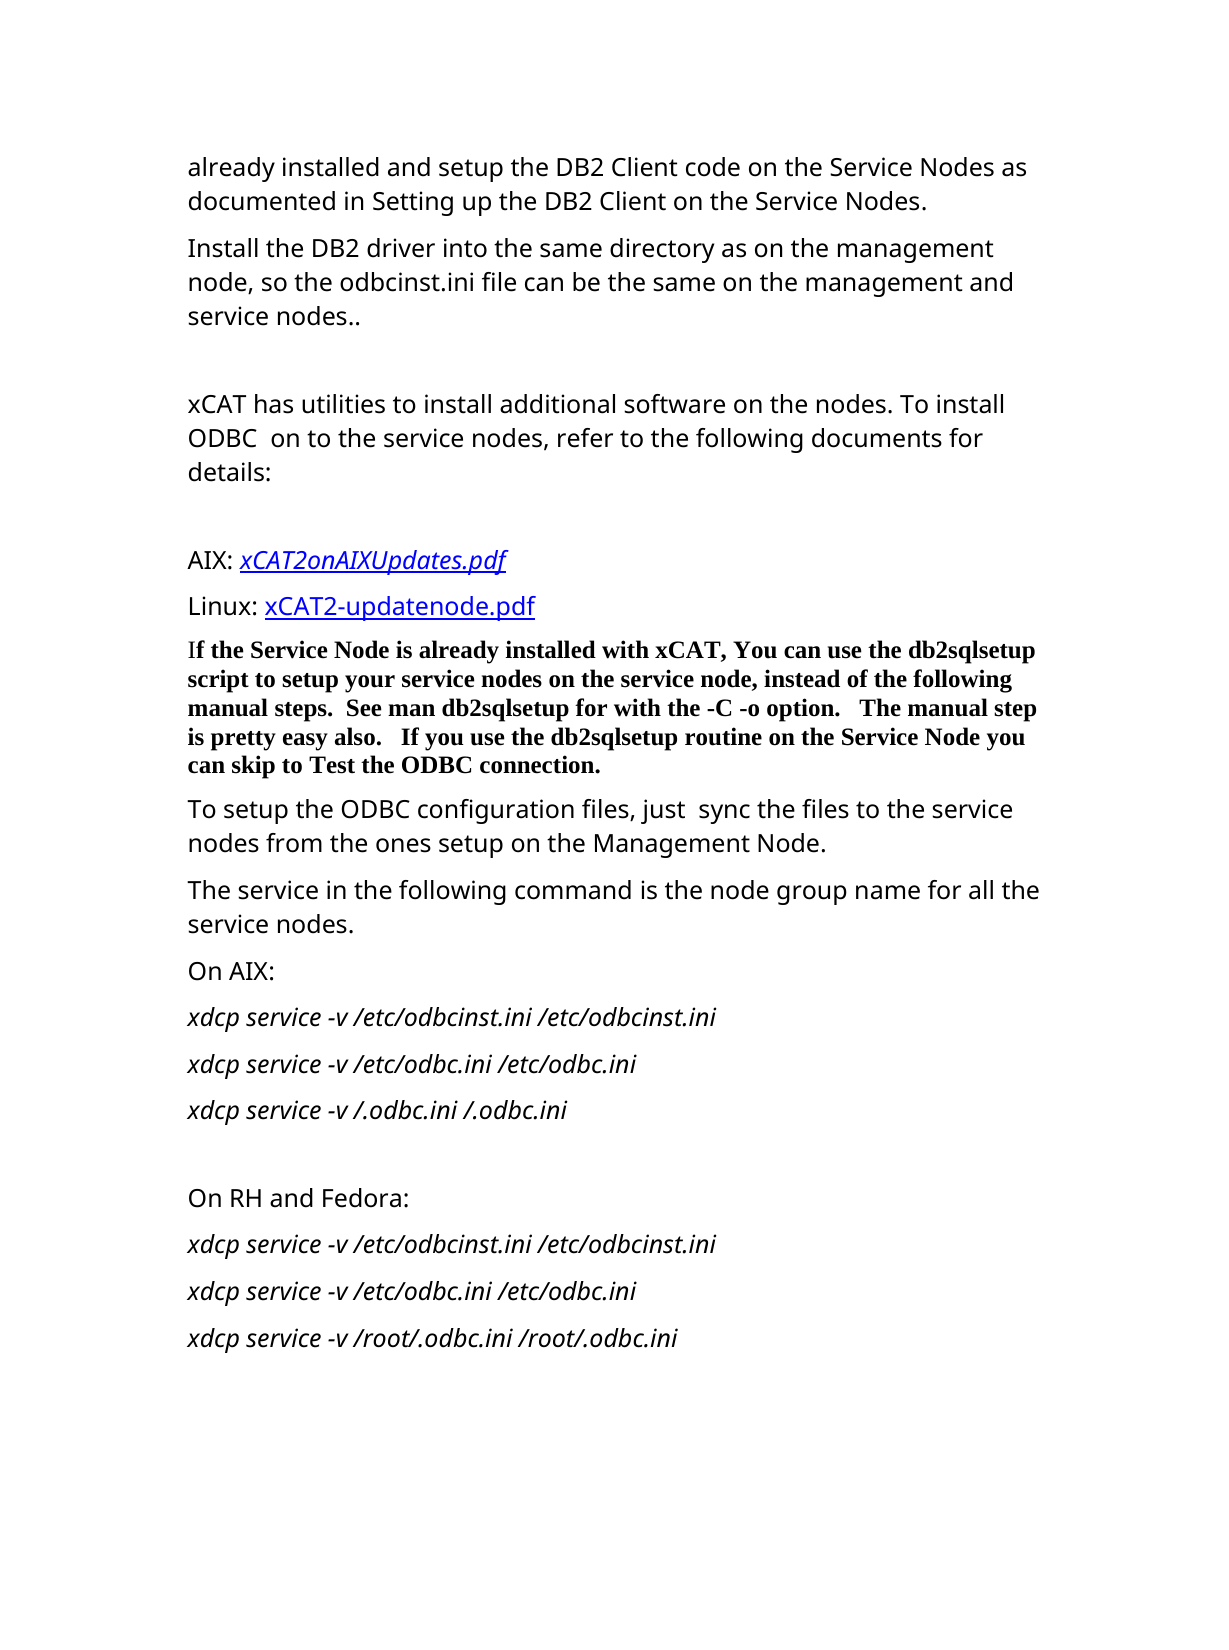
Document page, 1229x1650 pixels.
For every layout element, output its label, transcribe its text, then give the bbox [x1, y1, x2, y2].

text On RH and Fedora: [187, 1181, 1041, 1215]
text already installed and setup the DB2 Client code on the Service Nodes as documented in Setting up the DB2 Client on the Service Nodes. [187, 150, 1041, 218]
text If the Service Node is already installed with xCAT, You can use the db2sqlsetup script to setup your service nodes on the service node, instead of the following manual steps. See man db2sqlsetup for with the -C -o option. The manual step is pretty easy also. If you use the db2sqlsetup routine on the Service Node you can skip to Test the ODBC connection. [187, 636, 1041, 779]
text xdcp service -v /etc/odbc.ini /etc/odbc.ini [187, 1046, 1041, 1080]
text AIX: xCAT2onAIXUpdates.pdf [187, 542, 1041, 577]
text xdcp service -v /etc/odbc.ini /etc/odbc.ini [187, 1274, 1041, 1308]
text xdcp service -v /.odbc.ini /.odbc.ini [187, 1093, 1041, 1127]
text xCAT has utilities to install additional software on the nodes. To install ODBC on to the service nodes, refer to the following documents for details: [187, 387, 1041, 489]
text xdcp service -v /etc/odbcinst.ini /etc/odbcinst.ini [187, 1000, 1041, 1034]
text xdcp service -v /etc/odbcinst.ini /etc/odbcinst.ini [187, 1227, 1041, 1261]
text xdcp service -v /root/.odbc.ini /root/.odbc.ini [187, 1320, 1041, 1354]
text On AIX: [187, 953, 1041, 987]
text Linux: xCAT2-updatenode.pdf [187, 589, 1041, 623]
text Install the DB2 driver into the same directory as on the management node, so the odbcinst.ini file can be the same on the management and service nodes.. [187, 231, 1041, 333]
text To setup the ODBC configuration files, just sync the files to the service nodes from the ones setup on the Management Node. [187, 792, 1041, 860]
text The service in the following command is the node group name for all the service nodes. [187, 872, 1041, 941]
